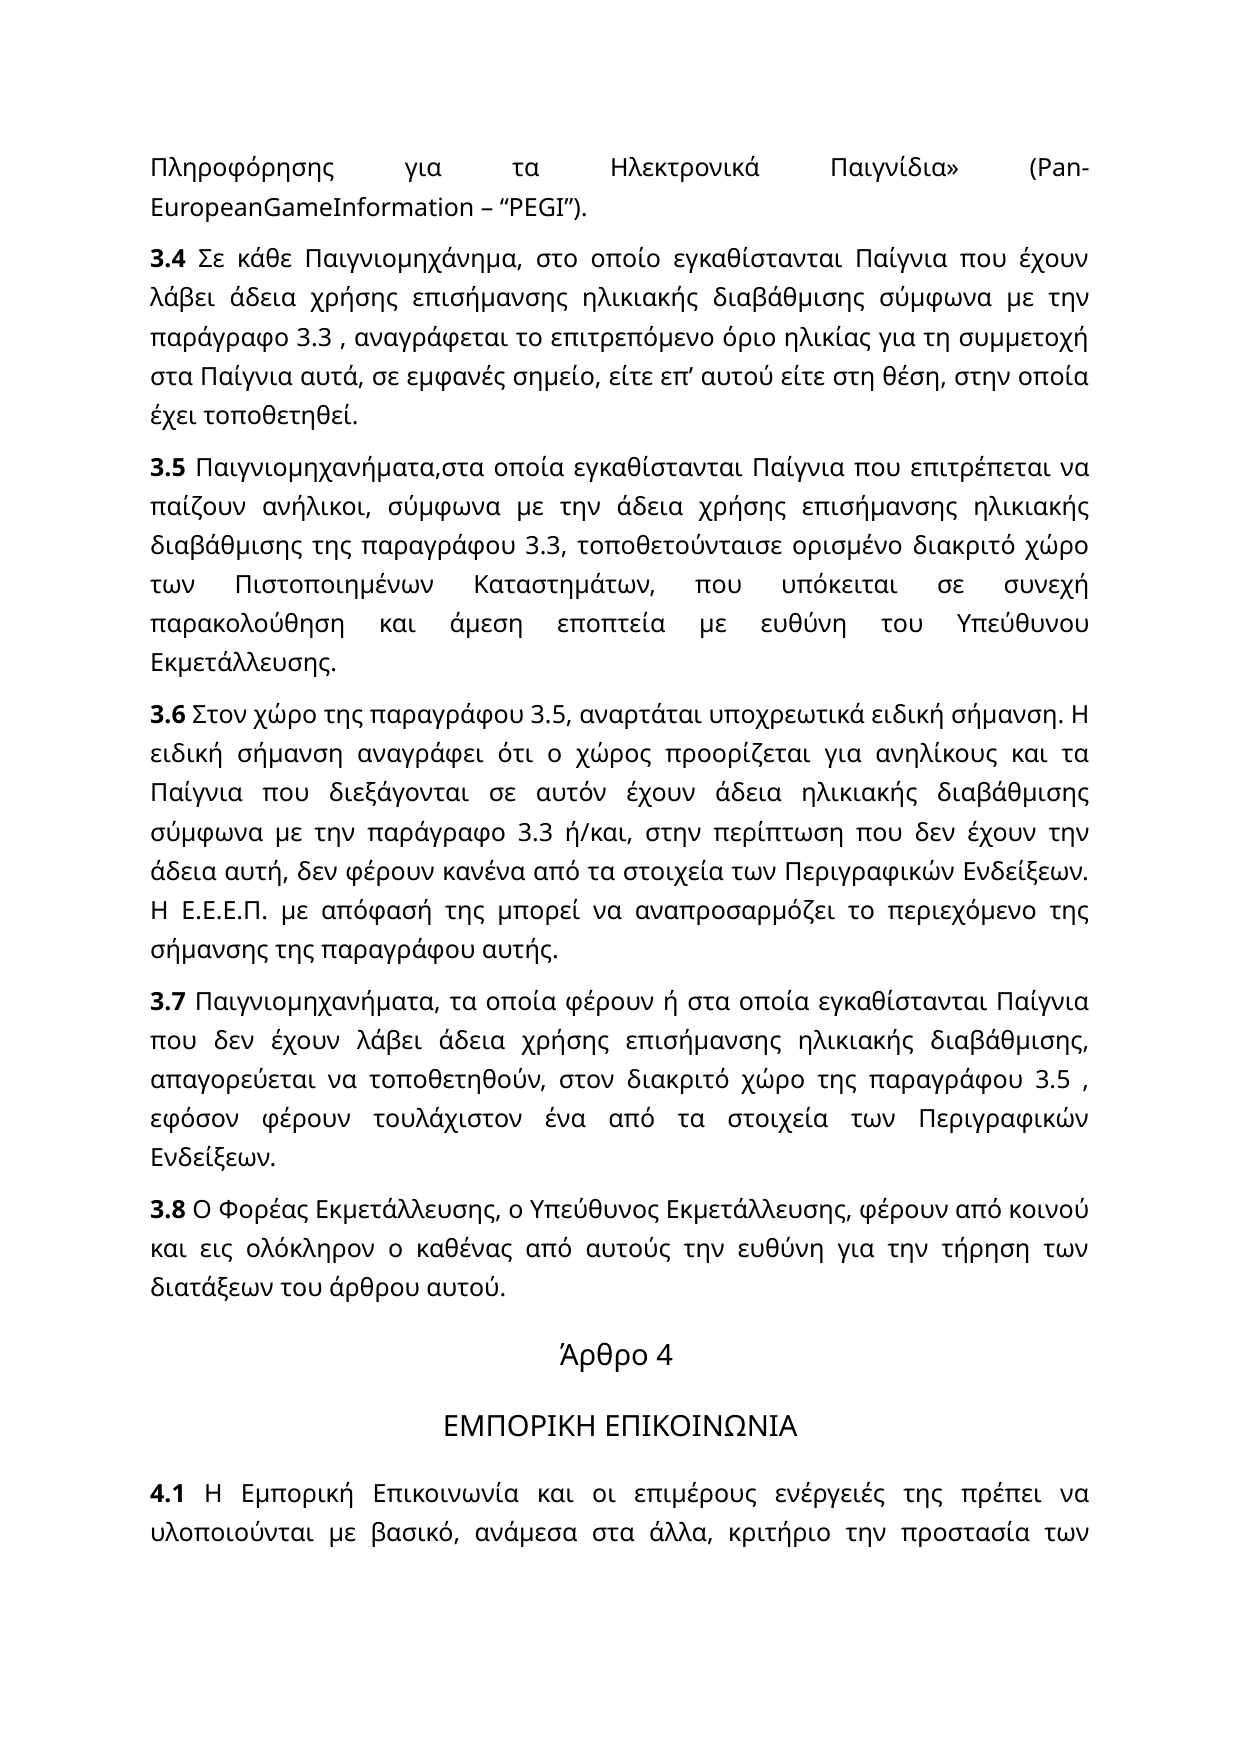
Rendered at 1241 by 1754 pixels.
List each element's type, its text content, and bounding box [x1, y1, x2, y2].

text 3.4 Σε κάθε Παιγνιομηχάνημα, στο οποίο εγκαθίστανται Παίγνια που έχουν λάβει άδεια χρήσης επισήμανσης ηλικιακής διαβάθμισης σύμφωνα με την παράγραφο 3.3 , αναγράφεται το επιτρεπόμενο όριο ηλικίας για τη συμμετοχή στα Παίγνια αυτά, σε εμφανές σημείο, είτε επ’ αυτού είτε στη θέση, στην οποία έχει τοποθετηθεί. [150, 241, 1090, 432]
subtitle Άρθρο 4 [150, 1334, 1090, 1374]
text 3.8 Ο Φορέας Εκμετάλλευσης, ο Υπεύθυνος Εκμετάλλευσης, φέρουν από κοινού και εις ολόκληρον ο καθένας από αυτούς την ευθύνη για την τήρηση των διατάξεων του άρθρου αυτού. [150, 1192, 1090, 1304]
text 3.6 Στον χώρο της παραγράφου 3.5, αναρτάται υποχρεωτικά ειδική σήμανση. Η ειδική σήμανση αναγράφει ότι ο χώρος προορίζεται για ανηλίκους και τα Παίγνια που διεξάγονται σε αυτόν έχουν άδεια ηλικιακής διαβάθμισης σύμφωνα με την παράγραφο 3.3 ή/και, στην περίπτωση που δεν έχουν την άδεια αυτή, δεν φέρουν κανένα από τα στοιχεία των Περιγραφικών Ενδείξεων. Η Ε.Ε.Ε.Π. με απόφασή της μπορεί να αναπροσαρμόζει το περιεχόμενο της σήμανσης της παραγράφου αυτής. [150, 697, 1090, 966]
text 3.7 Παιγνιομηχανήματα, τα οποία φέρουν ή στα οποία εγκαθίστανται Παίγνια που δεν έχουν λάβει άδεια χρήσης επισήμανσης ηλικιακής διαβάθμισης, απαγορεύεται να τοποθετηθούν, στον διακριτό χώρο της παραγράφου 3.5 , εφόσον φέρουν τουλάχιστον ένα από τα στοιχεία των Περιγραφικών Ενδείξεων. [150, 983, 1090, 1174]
text 3.5 Παιγνιομηχανήματα,στα οποία εγκαθίστανται Παίγνια που επιτρέπεται να παίζουν ανήλικοι, σύμφωνα με την άδεια χρήσης επισήμανσης ηλικιακής διαβάθμισης της παραγράφου 3.3, τοποθετούνταισε ορισμένο διακριτό χώρο των Πιστοποιημένων Καταστημάτων, που υπόκειται σε συνεχή παρακολούθηση και άμεση εποπτεία με ευθύνη του Υπεύθυνου Εκμετάλλευσης. [150, 449, 1090, 679]
text Πληροφόρησης για τα Ηλεκτρονικά Παιγνίδια» (Pan-EuropeanGameInformation – “PEGI”). [150, 150, 1090, 223]
subtitle ΕΜΠΟΡΙΚΗ ΕΠΙΚΟΙΝΩΝΙΑ [150, 1405, 1090, 1444]
text 4.1 Η Εμπορική Επικοινωνία και οι επιμέρους ενέργειές της πρέπει να υλοποιούνται με βασικό, ανάμεσα στα άλλα, κριτήριο την προστασία των [150, 1475, 1090, 1549]
